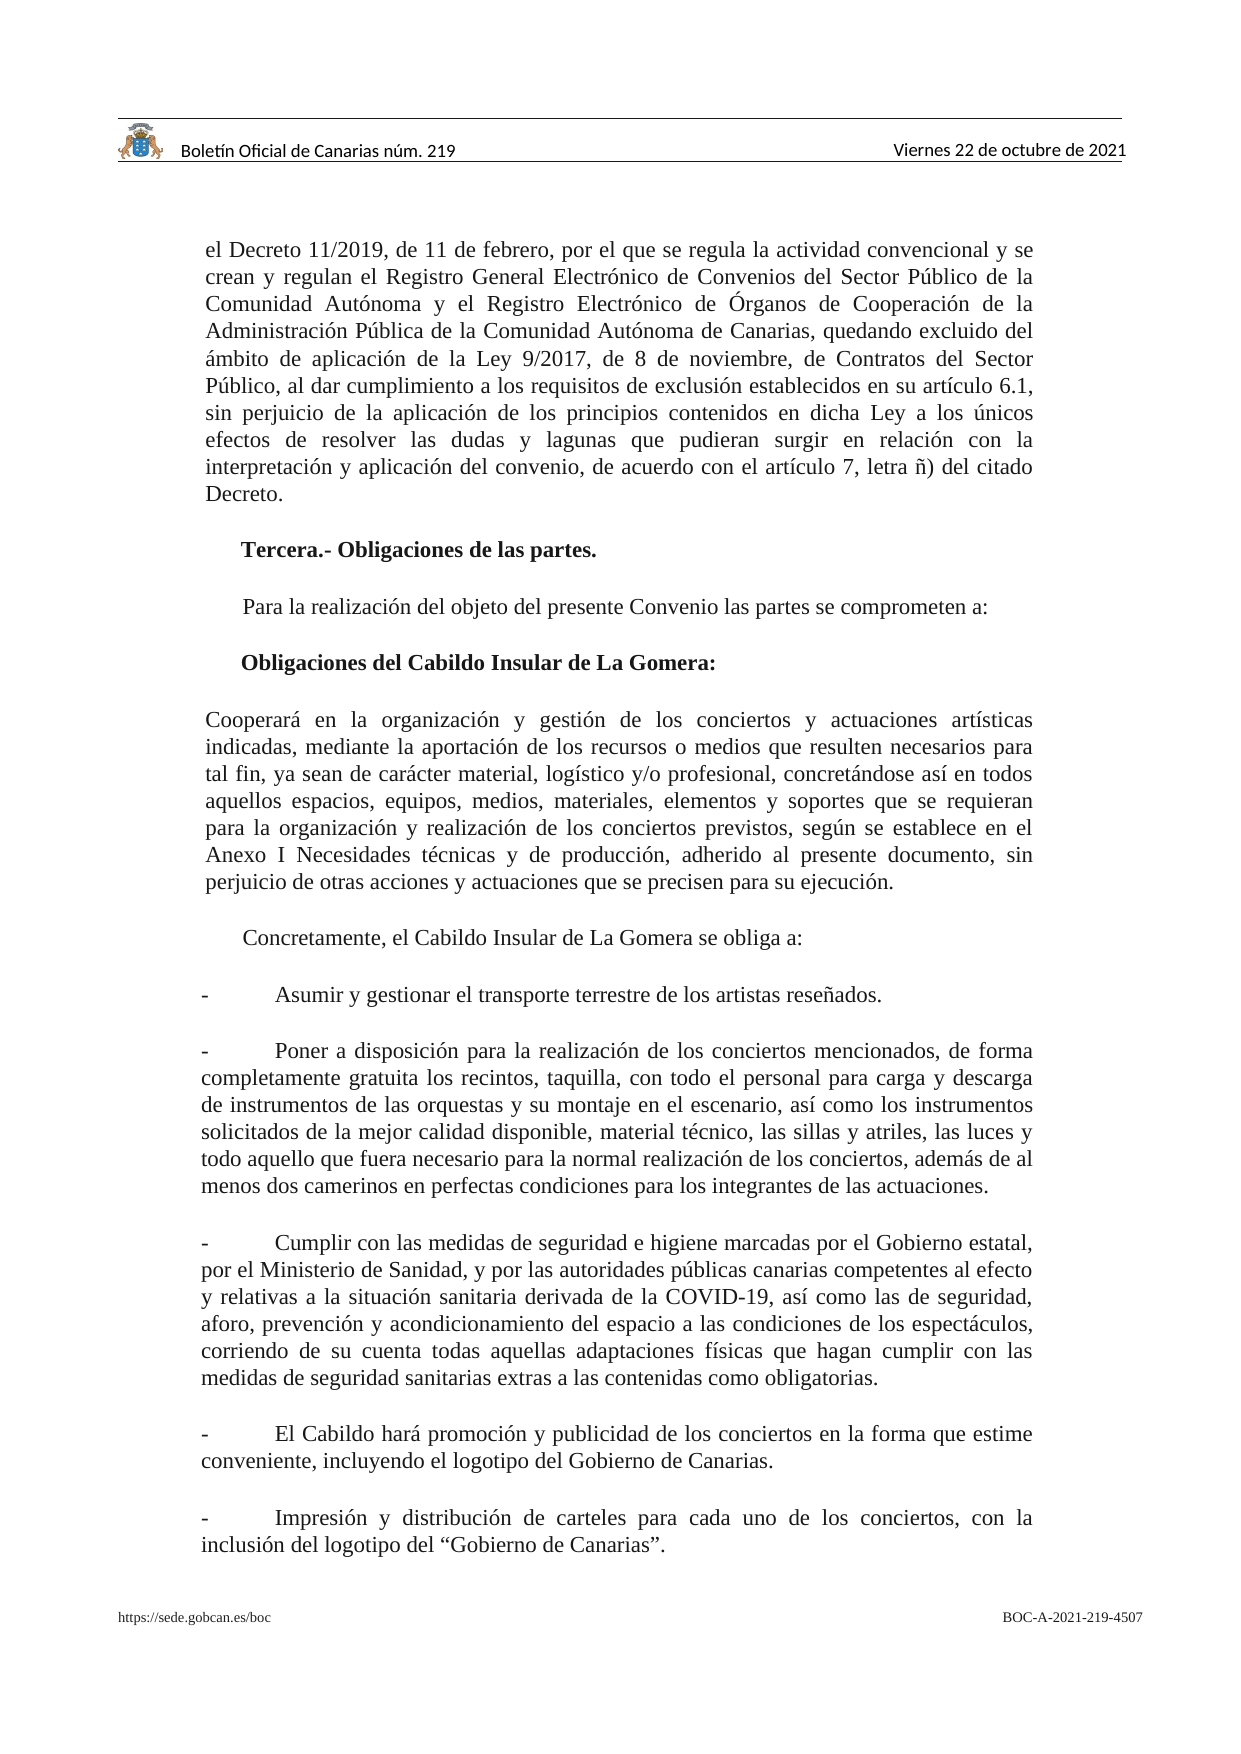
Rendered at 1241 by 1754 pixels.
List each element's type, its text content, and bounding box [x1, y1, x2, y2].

text Tercera.- Obligaciones de las partes. [241, 536, 1035, 563]
list Cumplir con las medidas de seguridad e higiene marcadas por el Gobierno estatal, por el Ministerio de Sanidad, y por las autoridades públicas canarias competentes al efecto y relativas a la situación sanitaria derivada de la COVID-19, así como las de seguridad, aforo, prevención y acondicionamiento del espacio a las condiciones de los espectáculos, corriendo de su cuenta todas aquellas adaptaciones físicas que hagan cumplir con las medidas de seguridad sanitarias extras a las contenidas como obligatorias. [201, 1228, 1035, 1390]
text Cooperará en la organización y gestión de los conciertos y actuaciones artísticas indicadas, mediante la aportación de los recursos o medios que resulten necesarios para tal fin, ya sean de carácter material, logístico y/o profesional, concretándose así en todos aquellos espacios, equipos, medios, materiales, elementos y soportes que se requieran para la organización y realización de los conciertos previstos, según se establece en el Anexo I Necesidades técnicas y de producción, adherido al presente documento, sin perjuicio de otras acciones y actuaciones que se precisen para su ejecución. [205, 706, 1035, 894]
text Para la realización del objeto del presente Convenio las partes se comprometen a: [242, 593, 1035, 619]
list Poner a disposición para la realización de los conciertos mencionados, de forma completamente gratuita los recintos, taquilla, con todo el personal para carga y descarga de instrumentos de las orquestas y su montaje en el escenario, así como los instrumentos solicitados de la mejor calidad disponible, material técnico, las sillas y atriles, las luces y todo aquello que fuera necesario para la normal realización de los conciertos, además de al menos dos camerinos en perfectas condiciones para los integrantes de las actuaciones. [201, 1037, 1035, 1199]
list El Cabildo hará promoción y publicidad de los conciertos en la forma que estime conveniente, incluyendo el logotipo del Gobierno de Canarias. [201, 1420, 1035, 1474]
list Asumir y gestionar el transporte terrestre de los artistas reseñados. [201, 981, 1035, 1007]
text el Decreto 11/2019, de 11 de febrero, por el que se regula la actividad convencional y se crean y regulan el Registro General Electrónico de Convenios del Sector Público de la Comunidad Autónoma y el Registro Electrónico de Órganos de Cooperación de la Administración Pública de la Comunidad Autónoma de Canarias, quedando excluido del ámbito de aplicación de la Ley 9/2017, de 8 de noviembre, de Contratos del Sector Público, al dar cumplimiento a los requisitos de exclusión establecidos en su artículo 6.1, sin perjuicio de la aplicación de los principios contenidos en dicha Ley a los únicos efectos de resolver las dudas y lagunas que pudieran surgir en relación con la interpretación y aplicación del convenio, de acuerdo con el artículo 7, letra ñ) del citado Decreto. [205, 236, 1035, 506]
text Concretamente, el Cabildo Insular de La Gomera se obliga a: [242, 924, 1035, 951]
list Impresión y distribución de carteles para cada uno de los conciertos, con la inclusión del logotipo del “Gobierno de Canarias”. [201, 1503, 1035, 1557]
text Obligaciones del Cabildo Insular de La Gomera: [241, 649, 1035, 675]
